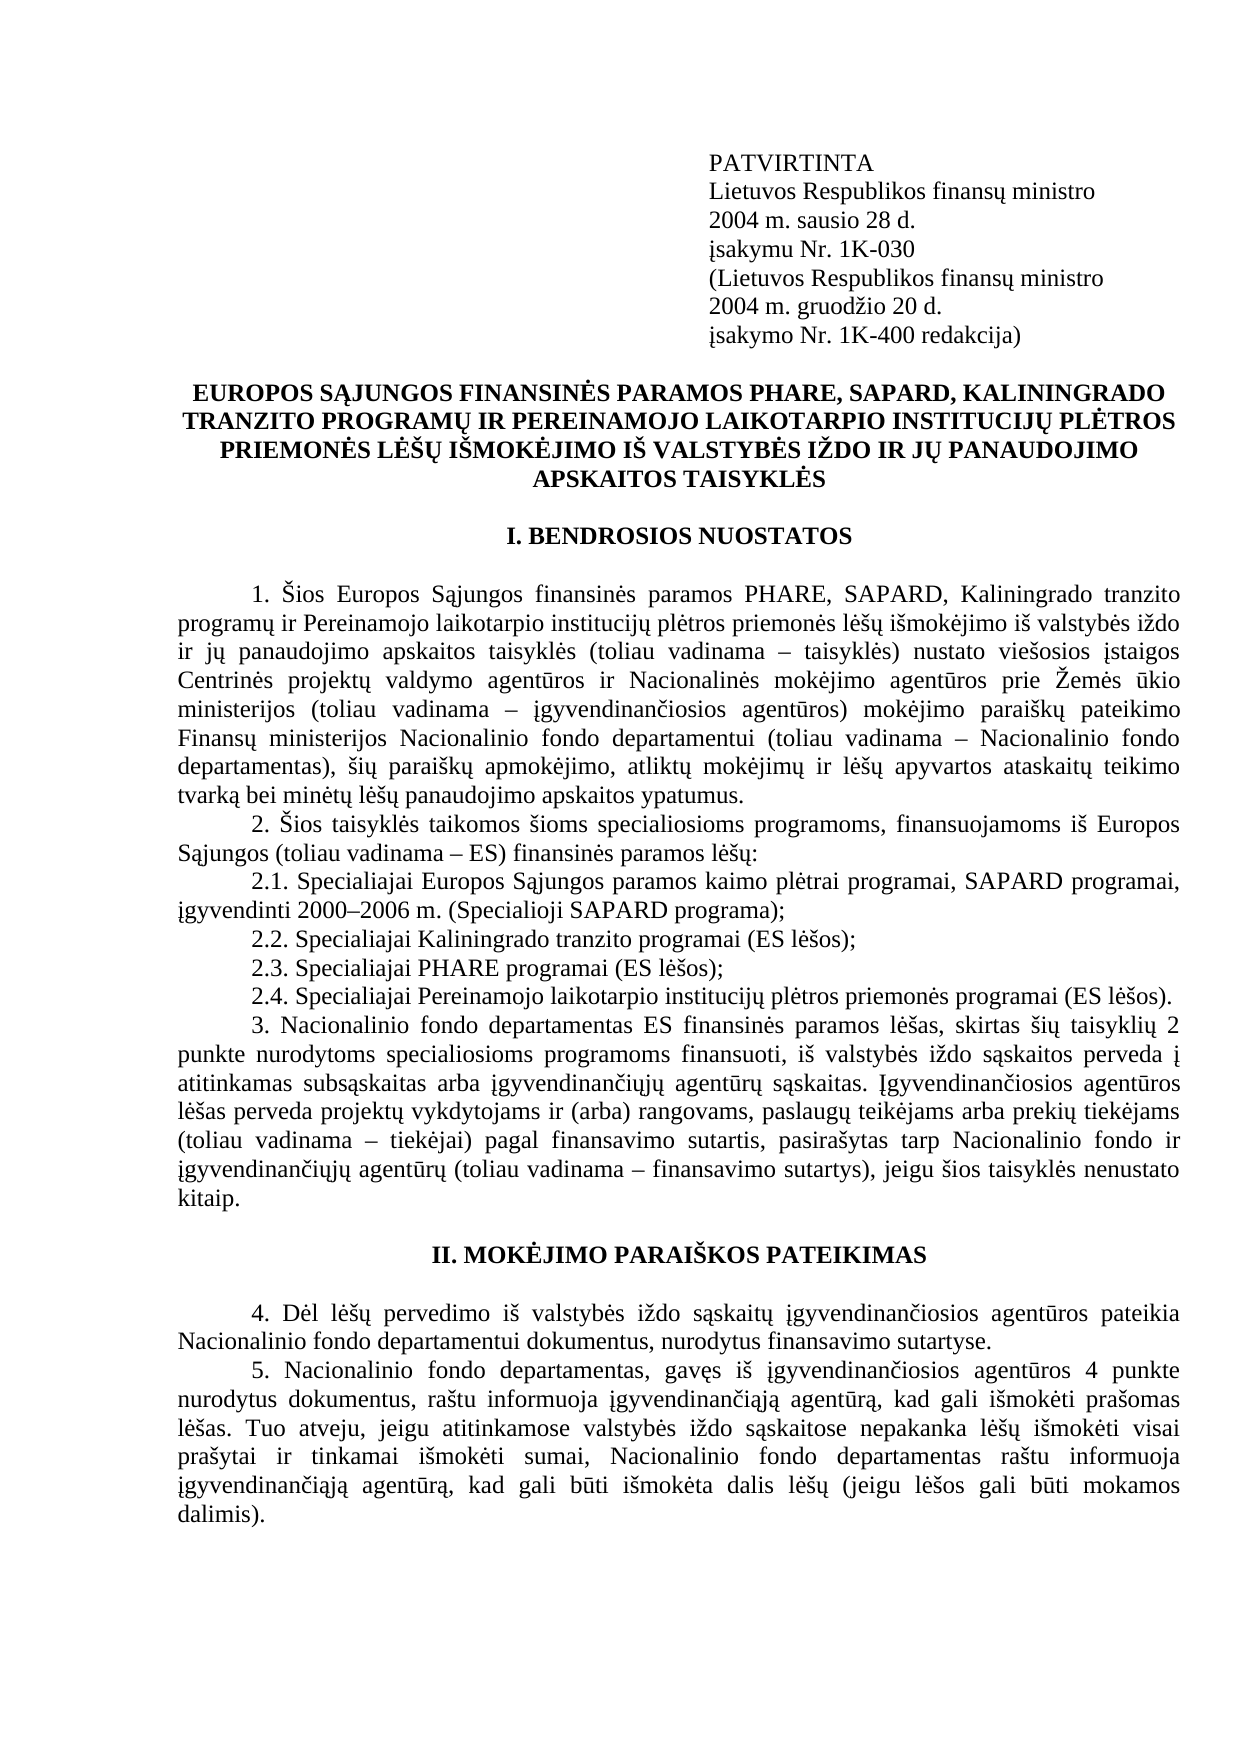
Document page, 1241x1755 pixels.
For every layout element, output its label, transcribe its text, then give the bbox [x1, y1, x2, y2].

text 2.3. Specialiajai PHARE programai (ES lėšos); [177, 953, 1181, 981]
text EUROPOS SĄJUNGOS FINANSINĖS PARAMOS PHARE, SAPARD, KALININGRADO TRANZITO PROGRAMŲ IR PEREINAMOJO LAIKOTARPIO INSTITUCIJŲ PLĖTROS PRIEMONĖS LĖŠŲ IŠMOKĖJIMO IŠ VALSTYBĖS IŽDO IR JŲ PANAUDOJIMO APSKAITOS TAISYKLĖS [177, 378, 1181, 493]
text įsakymu Nr. 1K-030 [177, 234, 1181, 263]
text I. BENDROSIOS NUOSTATOS [177, 521, 1181, 550]
text II. MOKĖJIMO PARAIŠKOS PATEIKIMAS [177, 1240, 1181, 1269]
text 2.4. Specialiajai Pereinamojo laikotarpio institucijų plėtros priemonės programai (ES lėšos). [177, 981, 1181, 1010]
text 2004 m. sausio 28 d. [177, 205, 1181, 234]
text 2. Šios taisyklės taikomos šioms specialiosioms programoms, finansuojamoms iš Europos Sąjungos (toliau vadinama – ES) finansinės paramos lėšų: [177, 809, 1181, 866]
text 2.1. Specialiajai Europos Sąjungos paramos kaimo plėtrai programai, SAPARD programai, įgyvendinti 2000–2006 m. (Specialioji SAPARD programa); [177, 866, 1181, 924]
text 2.2. Specialiajai Kaliningrado tranzito programai (ES lėšos); [177, 924, 1181, 953]
text įsakymo Nr. 1K-400 redakcija) [177, 320, 1181, 349]
text 3. Nacionalinio fondo departamentas ES finansinės paramos lėšas, skirtas šių taisyklių 2 punkte nurodytoms specialiosioms programoms finansuoti, iš valstybės iždo sąskaitos perveda į atitinkamas subsąskaitas arba įgyvendinančiųjų agentūrų sąskaitas. Įgyvendinančiosios agentūros lėšas perveda projektų vykdytojams ir (arba) rangovams, paslaugų teikėjams arba prekių tiekėjams (toliau vadinama – tiekėjai) pagal finansavimo sutartis, pasirašytas tarp Nacionalinio fondo ir įgyvendinančiųjų agentūrų (toliau vadinama – finansavimo sutartys), jeigu šios taisyklės nenustato kitaip. [177, 1010, 1181, 1211]
text 4. Dėl lėšų pervedimo iš valstybės iždo sąskaitų įgyvendinančiosios agentūros pateikia Nacionalinio fondo departamentui dokumentus, nurodytus finansavimo sutartyse. [177, 1298, 1181, 1355]
text (Lietuvos Respublikos finansų ministro [177, 263, 1181, 291]
text PATVIRTINTA [177, 148, 1181, 176]
text 2004 m. gruodžio 20 d. [177, 291, 1181, 320]
text 1. Šios Europos Sąjungos finansinės paramos PHARE, SAPARD, Kaliningrado tranzito programų ir Pereinamojo laikotarpio institucijų plėtros priemonės lėšų išmokėjimo iš valstybės iždo ir jų panaudojimo apskaitos taisyklės (toliau vadinama – taisyklės) nustato viešosios įstaigos Centrinės projektų valdymo agentūros ir Nacionalinės mokėjimo agentūros prie Žemės ūkio ministerijos (toliau vadinama – įgyvendinančiosios agentūros) mokėjimo paraiškų pateikimo Finansų ministerijos Nacionalinio fondo departamentui (toliau vadinama – Nacionalinio fondo departamentas), šių paraiškų apmokėjimo, atliktų mokėjimų ir lėšų apyvartos ataskaitų teikimo tvarką bei minėtų lėšų panaudojimo apskaitos ypatumus. [177, 579, 1181, 809]
text Lietuvos Respublikos finansų ministro [177, 176, 1181, 205]
text 5. Nacionalinio fondo departamentas, gavęs iš įgyvendinančiosios agentūros 4 punkte nurodytus dokumentus, raštu informuoja įgyvendinančiąją agentūrą, kad gali išmokėti prašomas lėšas. Tuo atveju, jeigu atitinkamose valstybės iždo sąskaitose nepakanka lėšų išmokėti visai prašytai ir tinkamai išmokėti sumai, Nacionalinio fondo departamentas raštu informuoja įgyvendinančiąją agentūrą, kad gali būti išmokėta dalis lėšų (jeigu lėšos gali būti mokamos dalimis). [177, 1355, 1181, 1528]
